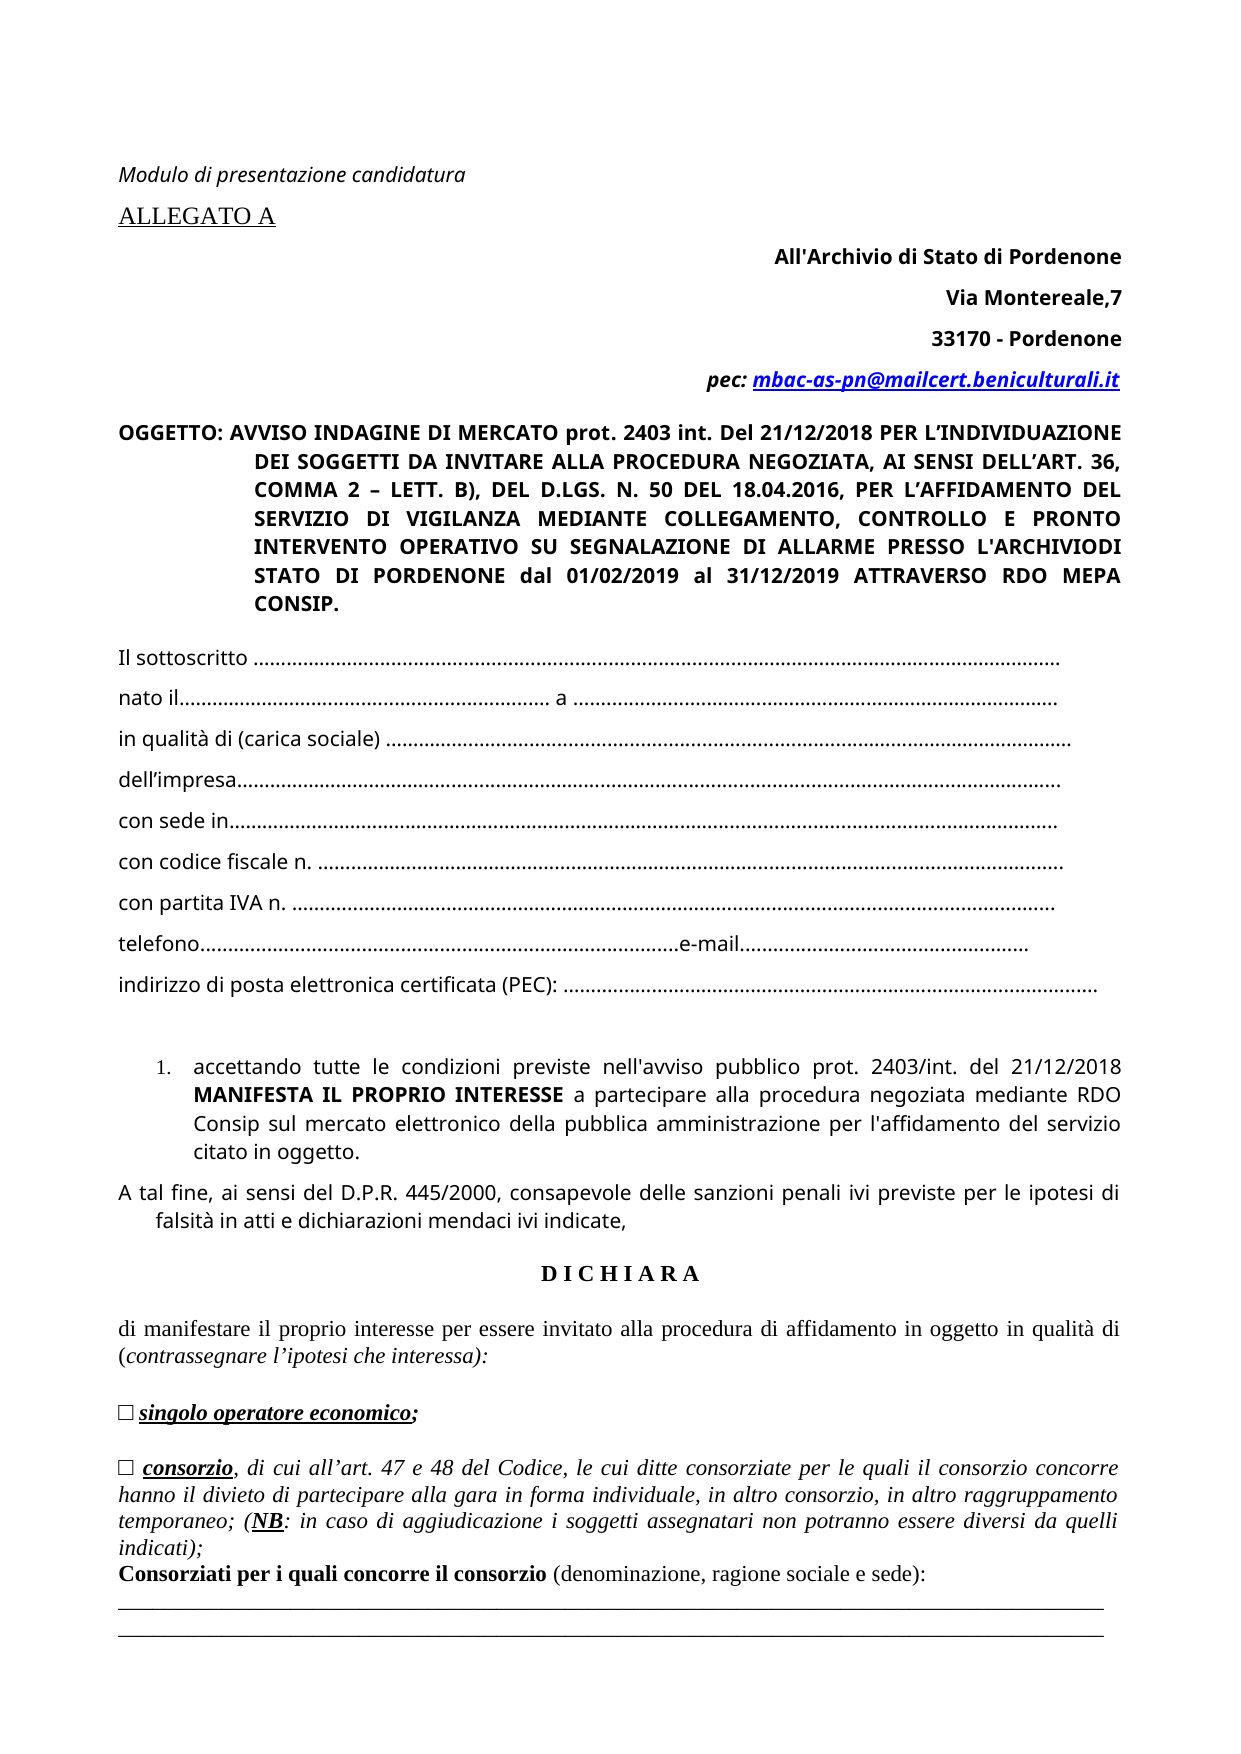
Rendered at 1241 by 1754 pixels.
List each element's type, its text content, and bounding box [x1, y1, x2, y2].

text ALLEGATO A [118, 201, 1122, 230]
text Consorziati per i quali concorre il consorzio (denominazione, ragione sociale e sede): [118, 1560, 1122, 1587]
text dell’impresa………………………………….........………………………...............................................................….….... [118, 765, 1122, 794]
subtitle D I C H I A R A [118, 1260, 1122, 1286]
text con sede in…………………………...…………….………………………………….............................................................. [118, 806, 1122, 835]
text All'Archivio di Stato di Pordenone [561, 242, 1122, 271]
text in qualità di (carica sociale) ……………..….................................................................………………………………… [118, 724, 1122, 753]
text Via Montereale,7 [561, 283, 1122, 312]
text □ singolo operatore economico; [118, 1397, 1122, 1426]
text Il sottoscritto …………………...................................................................………………….……………………………… [118, 643, 1122, 671]
text ______________________________________________________________________________________ [118, 1587, 1122, 1613]
list accettando tutte le condizioni previste nell'avviso pubblico prot. 2403/int. del 21/12/2018 MANIFESTA IL PROPRIO INTERESSE a partecipare alla procedura negoziata mediante RDO Consip sul mercato elettronico della pubblica amministrazione per l'affidamento del servizio citato in oggetto. [156, 1052, 1122, 1166]
text con codice fiscale n. ….....…………..…………………………………………………........................................................ [118, 847, 1122, 876]
text □ consorzio, di cui all’art. 47 e 48 del Codice, le cui ditte consorziate per le quali il consorzio concorre hanno il divieto di partecipare alla gara in forma individuale, in altro consorzio, in altro raggruppamento temporaneo; (NB: in caso di aggiudicazione i soggetti assegnatari non potranno essere diversi da quelli indicati); [118, 1452, 1122, 1560]
text indirizzo di posta elettronica certificata (PEC): …….......………………………..……………………………...................... [118, 970, 1122, 998]
text A tal fine, ai sensi del D.P.R. 445/2000, consapevole delle sanzioni penali ivi previste per le ipotesi di falsità in atti e dichiarazioni mendaci ivi indicate, [118, 1178, 1122, 1235]
text ______________________________________________________________________________________ [118, 1613, 1122, 1639]
text telefono......................................................................................e-mail.................................................... [118, 929, 1122, 958]
text nato il………………………........................................ a ........................……….…………….……………….………………. [118, 683, 1122, 712]
text 33170 - Pordenone [561, 324, 1122, 353]
text OGGETTO: AVVISO INDAGINE DI MERCATO prot. 2403 int. Del 21/12/2018 PER L’INDIVIDUAZIONE DEI SOGGETTI DA INVITARE ALLA PROCEDURA NEGOZIATA, AI SENSI DELL’ART. 36, COMMA 2 – LETT. B), DEL D.LGS. N. 50 DEL 18.04.2016, PER L’AFFIDAMENTO DEL SERVIZIO DI VIGILANZA MEDIANTE COLLEGAMENTO, CONTROLLO E PRONTO INTERVENTO OPERATIVO SU SEGNALAZIONE DI ALLARME PRESSO L'ARCHIVIODI STATO DI PORDENONE dal 01/02/2019 al 31/12/2019 ATTRAVERSO RDO MEPA CONSIP. [118, 418, 1122, 618]
text pec: mbac-as-pn@mailcert.beniculturali.it [118, 365, 1122, 393]
text di manifestare il proprio interesse per essere invitato alla procedura di affidamento in oggetto in qualità di (contrassegnare l’ipotesi che interessa): [118, 1315, 1122, 1368]
subtitle Modulo di presentazione candidatura [118, 160, 1122, 188]
text con partita IVA n. …….......………………………..……………………………............................................................... [118, 888, 1122, 917]
